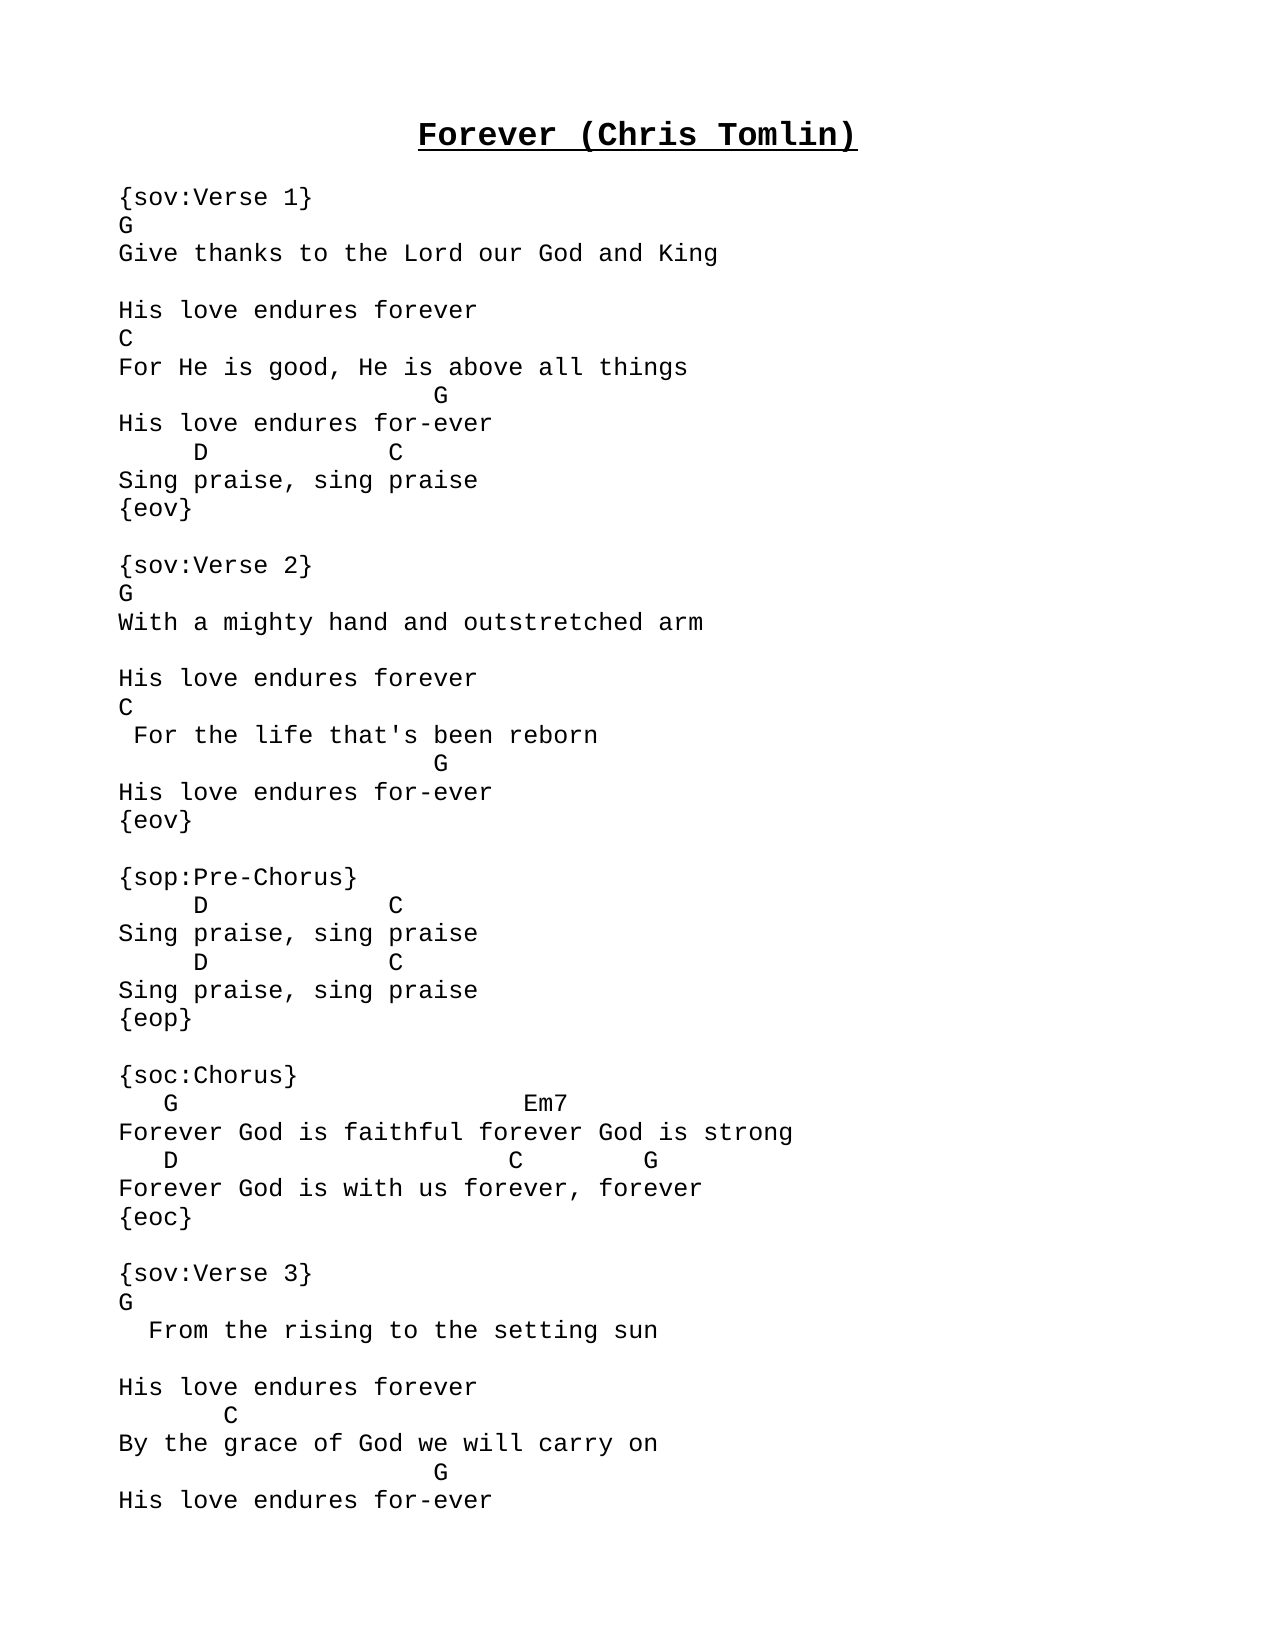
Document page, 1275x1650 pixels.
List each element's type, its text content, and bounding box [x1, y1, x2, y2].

text Forever (Chris Tomlin) [118, 118, 1157, 156]
text {sov:Verse 1} G Give thanks to the Lord our God and King His love endures forever C For He is good, He is above all things G His love endures for-ever D C Sing praise, sing praise {eov} {sov:Verse 2} G With a mighty hand and outstretched arm His love endures forever C For the life that's been reborn G His love endures for-ever {eov} {sop:Pre-Chorus} D C Sing praise, sing praise D C Sing praise, sing praise {eop} {soc:Chorus} G Em7 Forever God is faithful forever God is strong D C G Forever God is with us forever, forever {eoc} {sov:Verse 3} G From the rising to the setting sun His love endures forever C By the grace of God we will carry on G His love endures for-ever [118, 184, 1157, 1516]
